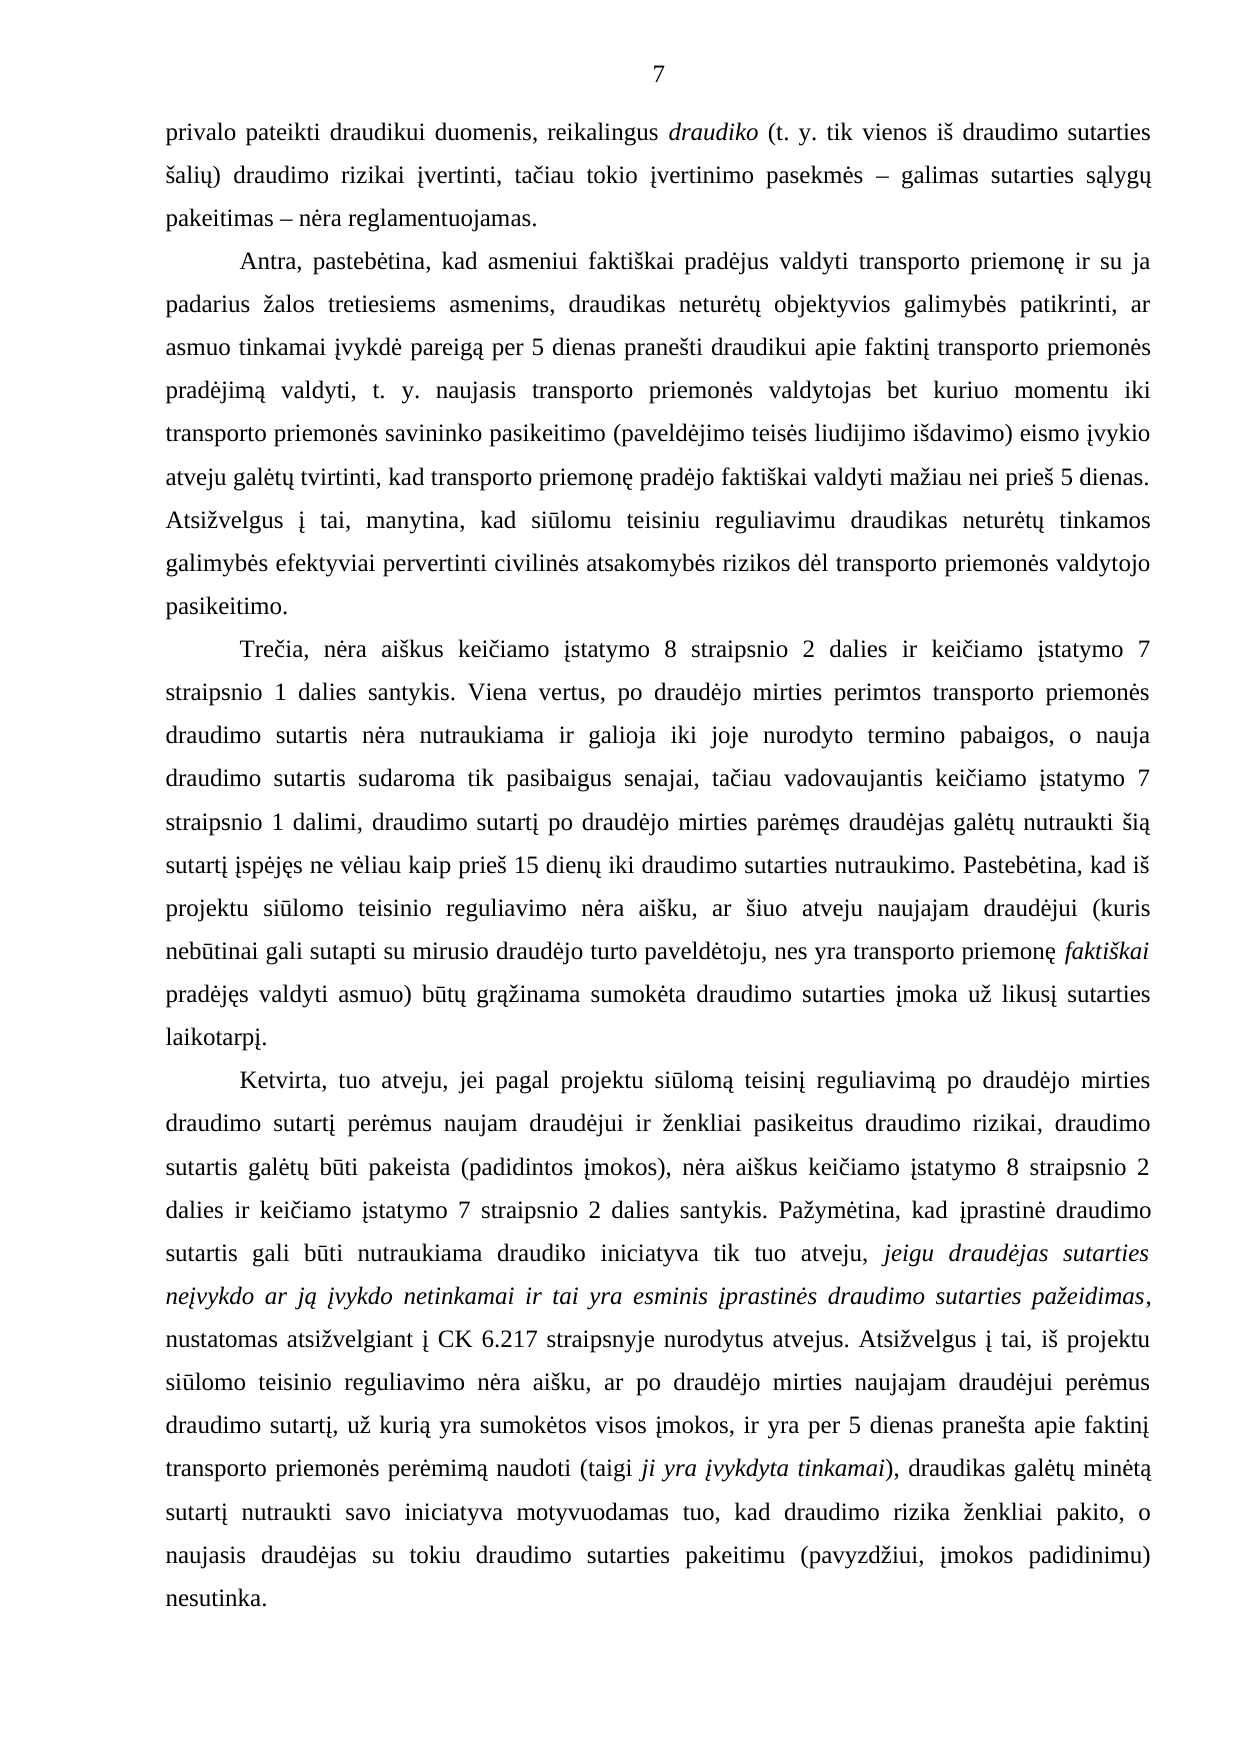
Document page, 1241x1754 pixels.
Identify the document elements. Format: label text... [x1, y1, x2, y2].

list Trečia, nėra aiškus keičiamo įstatymo 8 straipsnio 2 dalies ir keičiamo įstatymo 7 straipsnio 1 dalies santykis. Viena vertus, po draudėjo mirties perimtos transporto priemonės draudimo sutartis nėra nutraukiama ir galioja iki joje nurodyto termino pabaigos, o nauja draudimo sutartis sudaroma tik pasibaigus senajai, tačiau vadovaujantis keičiamo įstatymo 7 straipsnio 1 dalimi, draudimo sutartį po draudėjo mirties parėmęs draudėjas galėtų nutraukti šią sutartį įspėjęs ne vėliau kaip prieš 15 dienų iki draudimo sutarties nutraukimo. Pastebėtina, kad iš projektu siūlomo teisinio reguliavimo nėra aišku, ar šiuo atveju naujajam draudėjui (kuris nebūtinai gali sutapti su mirusio draudėjo turto paveldėtoju, nes yra transporto priemonę faktiškai pradėjęs valdyti asmuo) būtų grąžinama sumokėta draudimo sutarties įmoka už likusį sutarties laikotarpį. [165, 634, 1152, 1051]
list Antra, pastebėtina, kad asmeniui faktiškai pradėjus valdyti transporto priemonę ir su ja padarius žalos tretiesiems asmenims, draudikas neturėtų objektyvios galimybės patikrinti, ar asmuo tinkamai įvykdė pareigą per 5 dienas pranešti draudikui apie faktinį transporto priemonės pradėjimą valdyti, t. y. naujasis transporto priemonės valdytojas bet kuriuo momentu iki transporto priemonės savininko pasikeitimo (paveldėjimo teisės liudijimo išdavimo) eismo įvykio atveju galėtų tvirtinti, kad transporto priemonę pradėjo faktiškai valdyti mažiau nei prieš 5 dienas. Atsižvelgus į tai, manytina, kad siūlomu teisiniu reguliavimu draudikas neturėtų tinkamos galimybės efektyviai pervertinti civilinės atsakomybės rizikos dėl transporto priemonės valdytojo pasikeitimo. [165, 246, 1152, 620]
list privalo pateikti draudikui duomenis, reikalingus draudiko (t. y. tik vienos iš draudimo sutarties šalių) draudimo rizikai įvertinti, tačiau tokio įvertinimo pasekmės – galimas sutarties sąlygų pakeitimas – nėra reglamentuojamas. [165, 117, 1152, 232]
list Ketvirta, tuo atveju, jei pagal projektu siūlomą teisinį reguliavimą po draudėjo mirties draudimo sutartį perėmus naujam draudėjui ir ženkliai pasikeitus draudimo rizikai, draudimo sutartis galėtų būti pakeista (padidintos įmokos), nėra aiškus keičiamo įstatymo 8 straipsnio 2 dalies ir keičiamo įstatymo 7 straipsnio 2 dalies santykis. Pažymėtina, kad įprastinė draudimo sutartis gali būti nutraukiama draudiko iniciatyva tik tuo atveju, jeigu draudėjas sutarties neįvykdo ar ją įvykdo netinkamai ir tai yra esminis įprastinės draudimo sutarties pažeidimas, nustatomas atsižvelgiant į CK 6.217 straipsnyje nurodytus atvejus. Atsižvelgus į tai, iš projektu siūlomo teisinio reguliavimo nėra aišku, ar po draudėjo mirties naujajam draudėjui perėmus draudimo sutartį, už kurią yra sumokėtos visos įmokos, ir yra per 5 dienas pranešta apie faktinį transporto priemonės perėmimą naudoti (taigi ji yra įvykdyta tinkamai), draudikas galėtų minėtą sutartį nutraukti savo iniciatyva motyvuodamas tuo, kad draudimo rizika ženkliai pakito, o naujasis draudėjas su tokiu draudimo sutarties pakeitimu (pavyzdžiui, įmokos padidinimu) nesutinka. [165, 1065, 1152, 1612]
